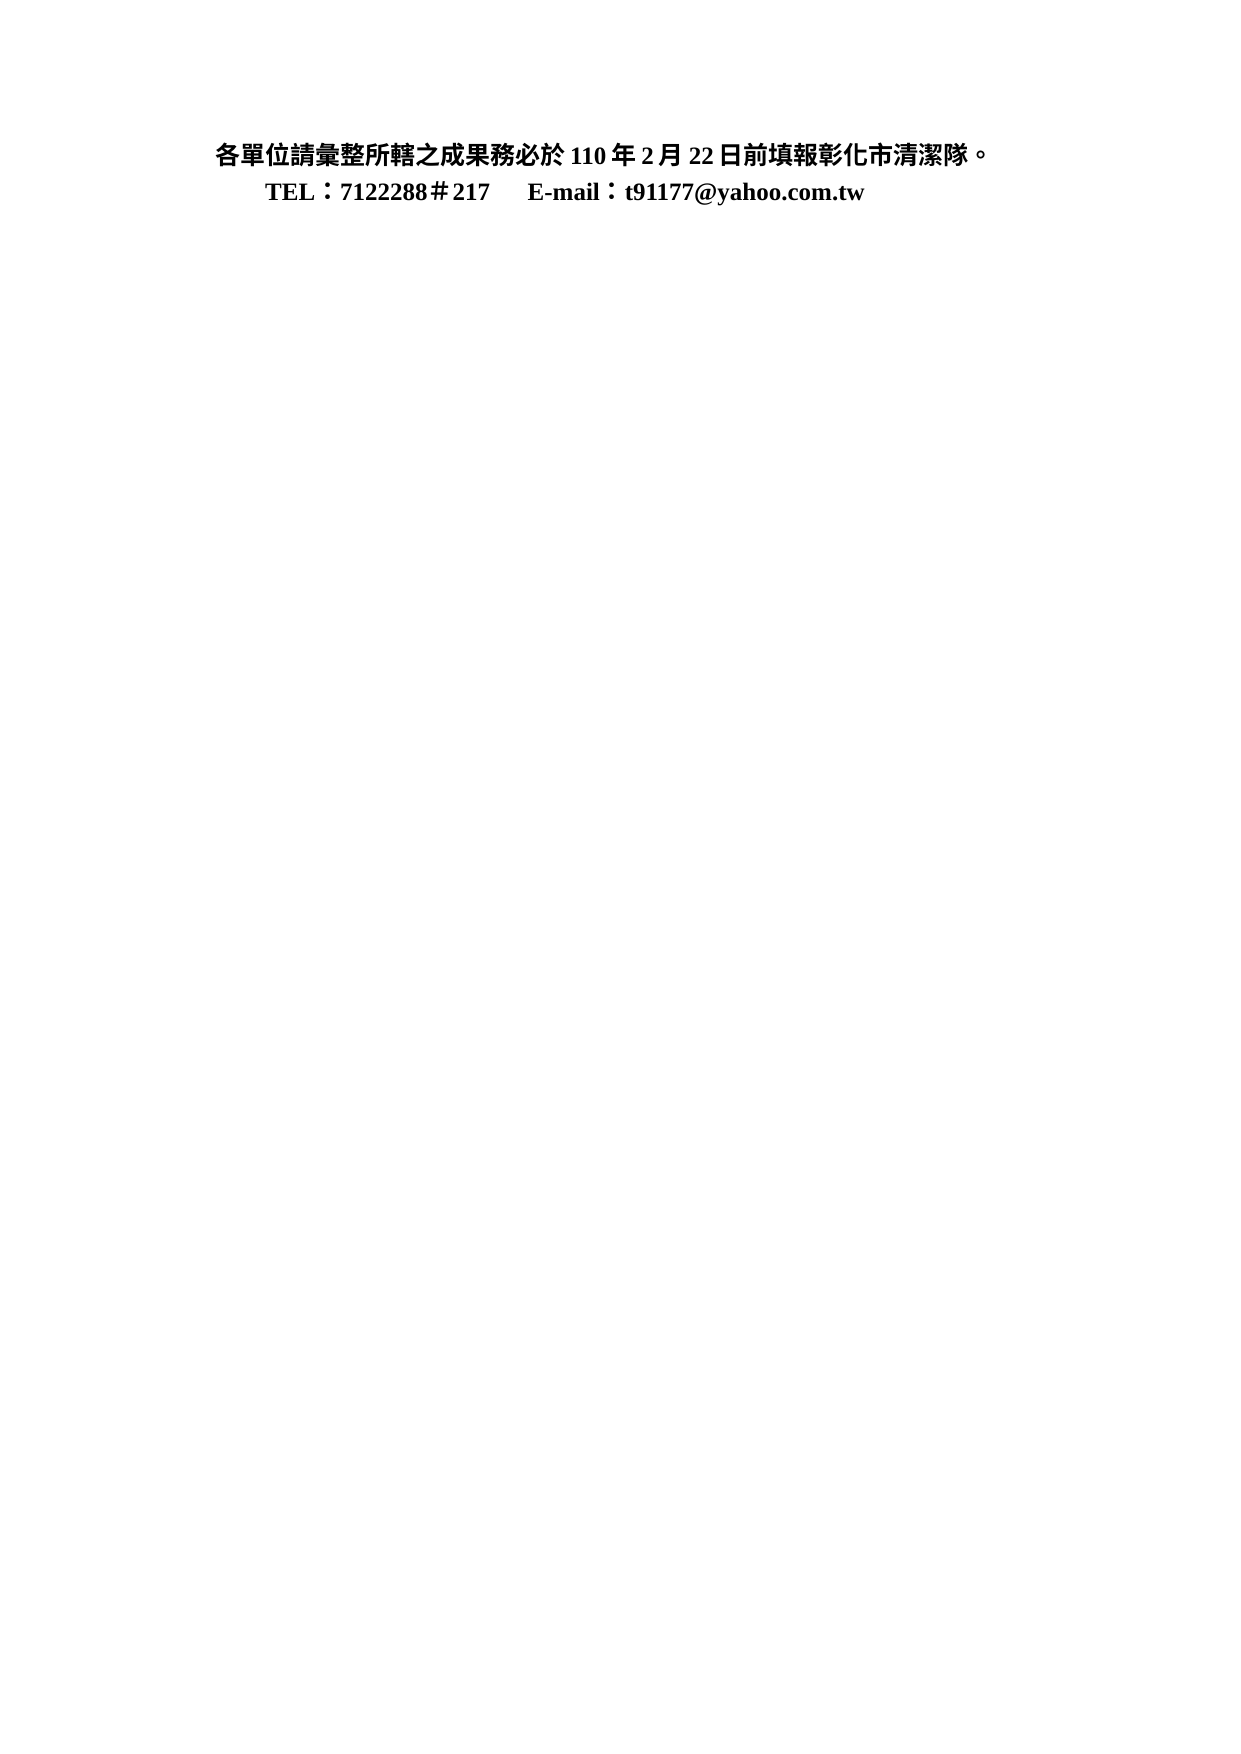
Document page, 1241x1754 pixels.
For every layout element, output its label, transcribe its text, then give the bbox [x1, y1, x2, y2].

text TEL：7122288＃217 E-mail：t91177@yahoo.com.tw [127, 172, 1159, 208]
text 各單位請彙整所轄之成果務必於110年2月22日前填報彰化市清潔隊。 [127, 135, 1159, 172]
